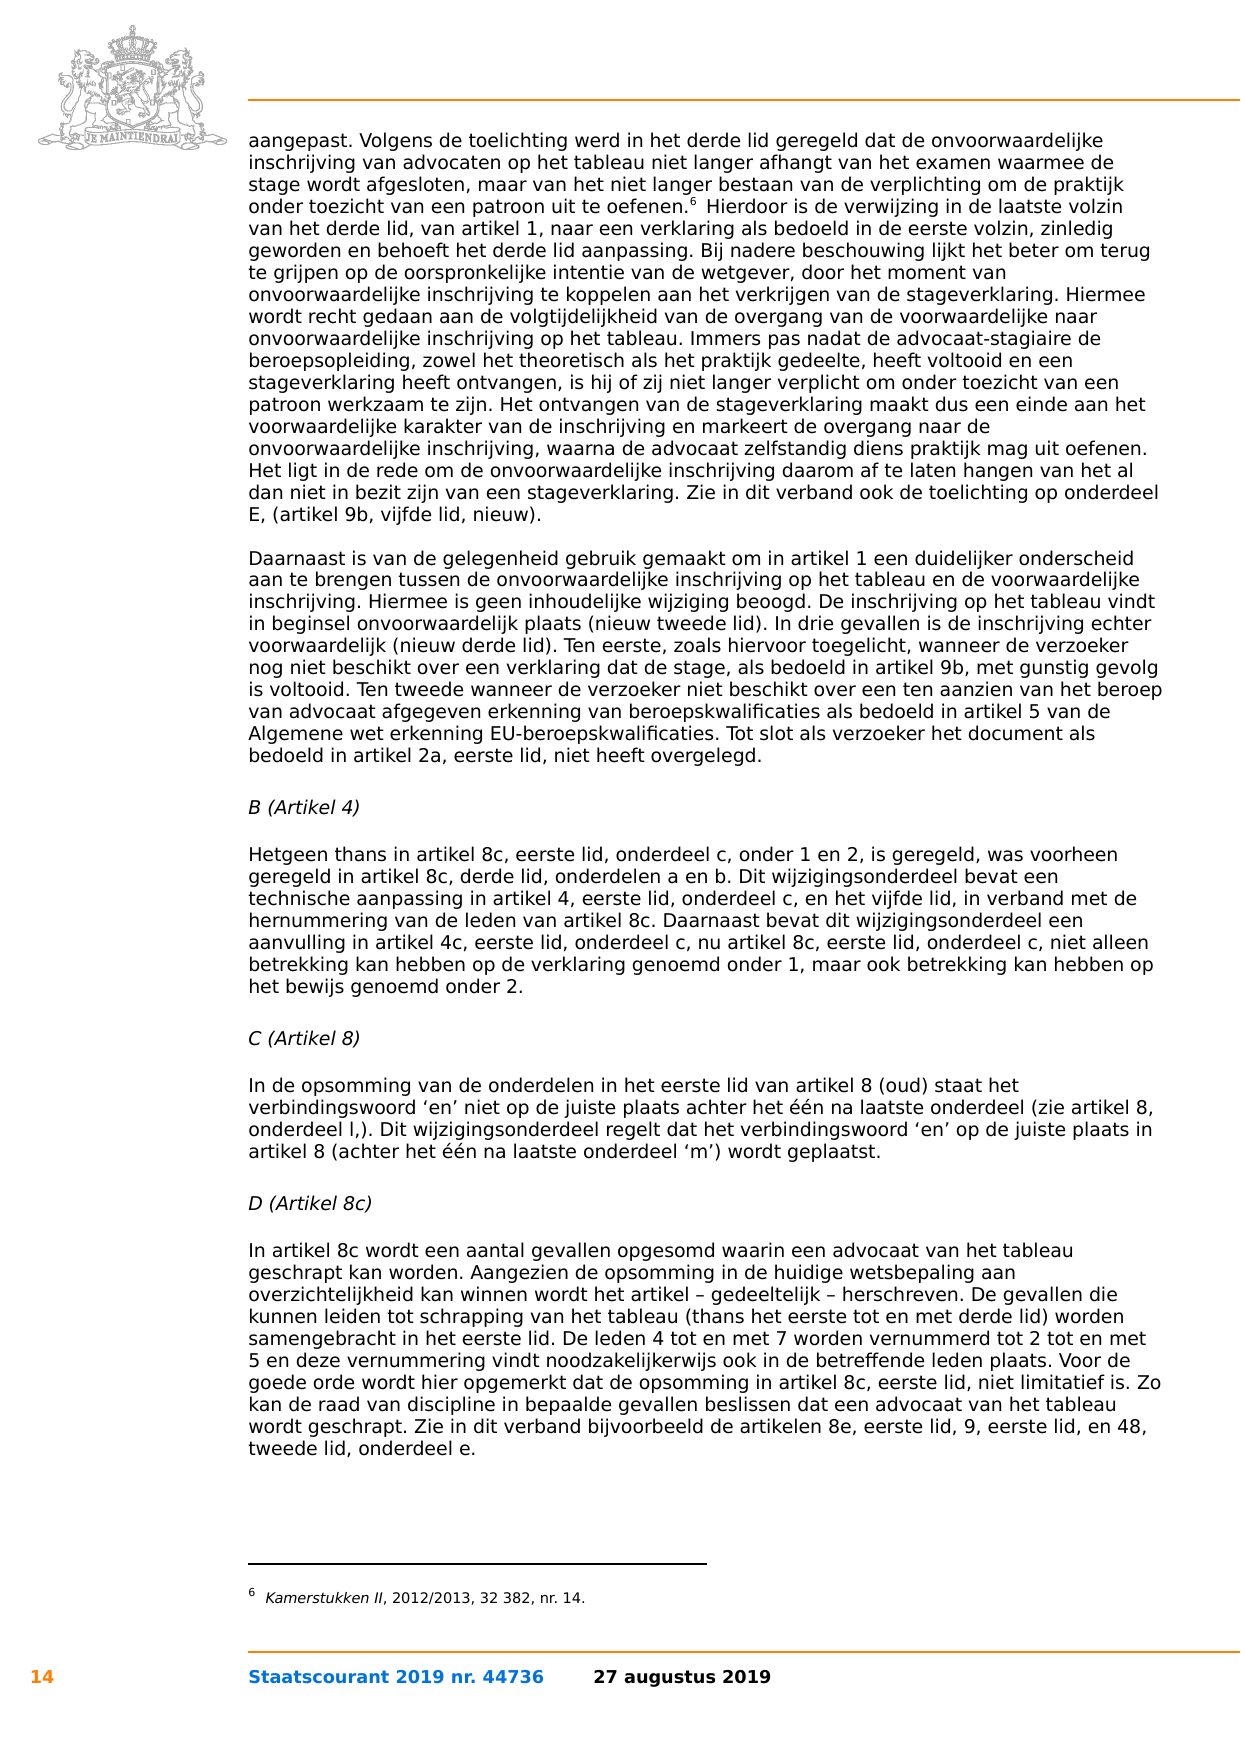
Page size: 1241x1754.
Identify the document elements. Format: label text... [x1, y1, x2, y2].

text Hetgeen thans in artikel 8c, eerste lid, onderdeel c, onder 1 en 2, is geregeld, was voorheen geregeld in artikel 8c, derde lid, onderdelen a en b. Dit wijzigingsonderdeel bevat een technische aanpassing in artikel 4, eerste lid, onderdeel c, en het vijfde lid, in verband met de hernummering van de leden van artikel 8c. Daarnaast bevat dit wijzigingsonderdeel een aanvulling in artikel 4c, eerste lid, onderdeel c, nu artikel 8c, eerste lid, onderdeel c, niet alleen betrekking kan hebben op de verklaring genoemd onder 1, maar ook betrekking kan hebben op het bewijs genoemd onder 2. [248, 844, 1163, 998]
subtitle D (Artikel 8c) [248, 1193, 1163, 1215]
text aangepast. Volgens de toelichting werd in het derde lid geregeld dat de onvoorwaardelijke inschrijving van advocaten op het tableau niet langer afhangt van het examen waarmee de stage wordt afgesloten, maar van het niet langer bestaan van de verplichting om de praktijk onder toezicht van een patroon uit te oefenen. Hierdoor is de verwijzing in de laatste volzin van het derde lid, van artikel 1, naar een verklaring als bedoeld in de eerste volzin, zinledig geworden en behoeft het derde lid aanpassing. Bij nadere beschouwing lijkt het beter om terug te grijpen op de oorspronkelijke intentie van de wetgever, door het moment van onvoorwaardelijke inschrijving te koppelen aan het verkrijgen van de stageverklaring. Hiermee wordt recht gedaan aan de volgtijdelijkheid van de overgang van de voorwaardelijke naar onvoorwaardelijke inschrijving op het tableau. Immers pas nadat de advocaat-stagiaire de beroepsopleiding, zowel het theoretisch als het praktijk gedeelte, heeft voltooid en een stageverklaring heeft ontvangen, is hij of zij niet langer verplicht om onder toezicht van een patroon werkzaam te zijn. Het ontvangen van de stageverklaring maakt dus een einde aan het voorwaardelijke karakter van de inschrijving en markeert de overgang naar de onvoorwaardelijke inschrijving, waarna de advocaat zelfstandig diens praktijk mag uit oefenen. Het ligt in de rede om de onvoorwaardelijke inschrijving daarom af te laten hangen van het al dan niet in bezit zijn van een stageverklaring. Zie in dit verband ook de toelichting op onderdeel E, (artikel 9b, vijfde lid, nieuw). [248, 130, 1163, 526]
text Kamerstukken II, 2012/2013, 32 382, nr. 14. [248, 1586, 1163, 1608]
text In de opsomming van de onderdelen in het eerste lid van artikel 8 (oud) staat het verbindingswoord ‘en’ niet op de juiste plaats achter het één na laatste onderdeel (zie artikel 8, onderdeel l,). Dit wijzigingsonderdeel regelt dat het verbindingswoord ‘en’ op de juiste plaats in artikel 8 (achter het één na laatste onderdeel ‘m’) wordt geplaatst. [248, 1075, 1163, 1163]
text Daarnaast is van de gelegenheid gebruik gemaakt om in artikel 1 een duidelijker onderscheid aan te brengen tussen de onvoorwaardelijke inschrijving op het tableau en de voorwaardelijke inschrijving. Hiermee is geen inhoudelijke wijziging beoogd. De inschrijving op het tableau vindt in beginsel onvoorwaardelijk plaats (nieuw tweede lid). In drie gevallen is de inschrijving echter voorwaardelijk (nieuw derde lid). Ten eerste, zoals hiervoor toegelicht, wanneer de verzoeker nog niet beschikt over een verklaring dat de stage, als bedoeld in artikel 9b, met gunstig gevolg is voltooid. Ten tweede wanneer de verzoeker niet beschikt over een ten aanzien van het beroep van advocaat afgegeven erkenning van beroepskwalificaties als bedoeld in artikel 5 van de Algemene wet erkenning EU-beroepskwalificaties. Tot slot als verzoeker het document als bedoeld in artikel 2a, eerste lid, niet heeft overgelegd. [248, 547, 1163, 767]
subtitle C (Artikel 8) [248, 1028, 1163, 1050]
subtitle B (Artikel 4) [248, 797, 1163, 819]
text In artikel 8c wordt een aantal gevallen opgesomd waarin een advocaat van het tableau geschrapt kan worden. Aangezien de opsomming in de huidige wetsbepaling aan overzichtelijkheid kan winnen wordt het artikel – gedeeltelijk – herschreven. De gevallen die kunnen leiden tot schrapping van het tableau (thans het eerste tot en met derde lid) worden samengebracht in het eerste lid. De leden 4 tot en met 7 worden vernummerd tot 2 tot en met 5 en deze vernummering vindt noodzakelijkerwijs ook in de betreffende leden plaats. Voor de goede orde wordt hier opgemerkt dat de opsomming in artikel 8c, eerste lid, niet limitatief is. Zo kan de raad van discipline in bepaalde gevallen beslissen dat een advocaat van het tableau wordt geschrapt. Zie in dit verband bijvoorbeeld de artikelen 8e, eerste lid, 9, eerste lid, en 48, tweede lid, onderdeel e. [248, 1240, 1163, 1460]
picture [38, 25, 227, 150]
